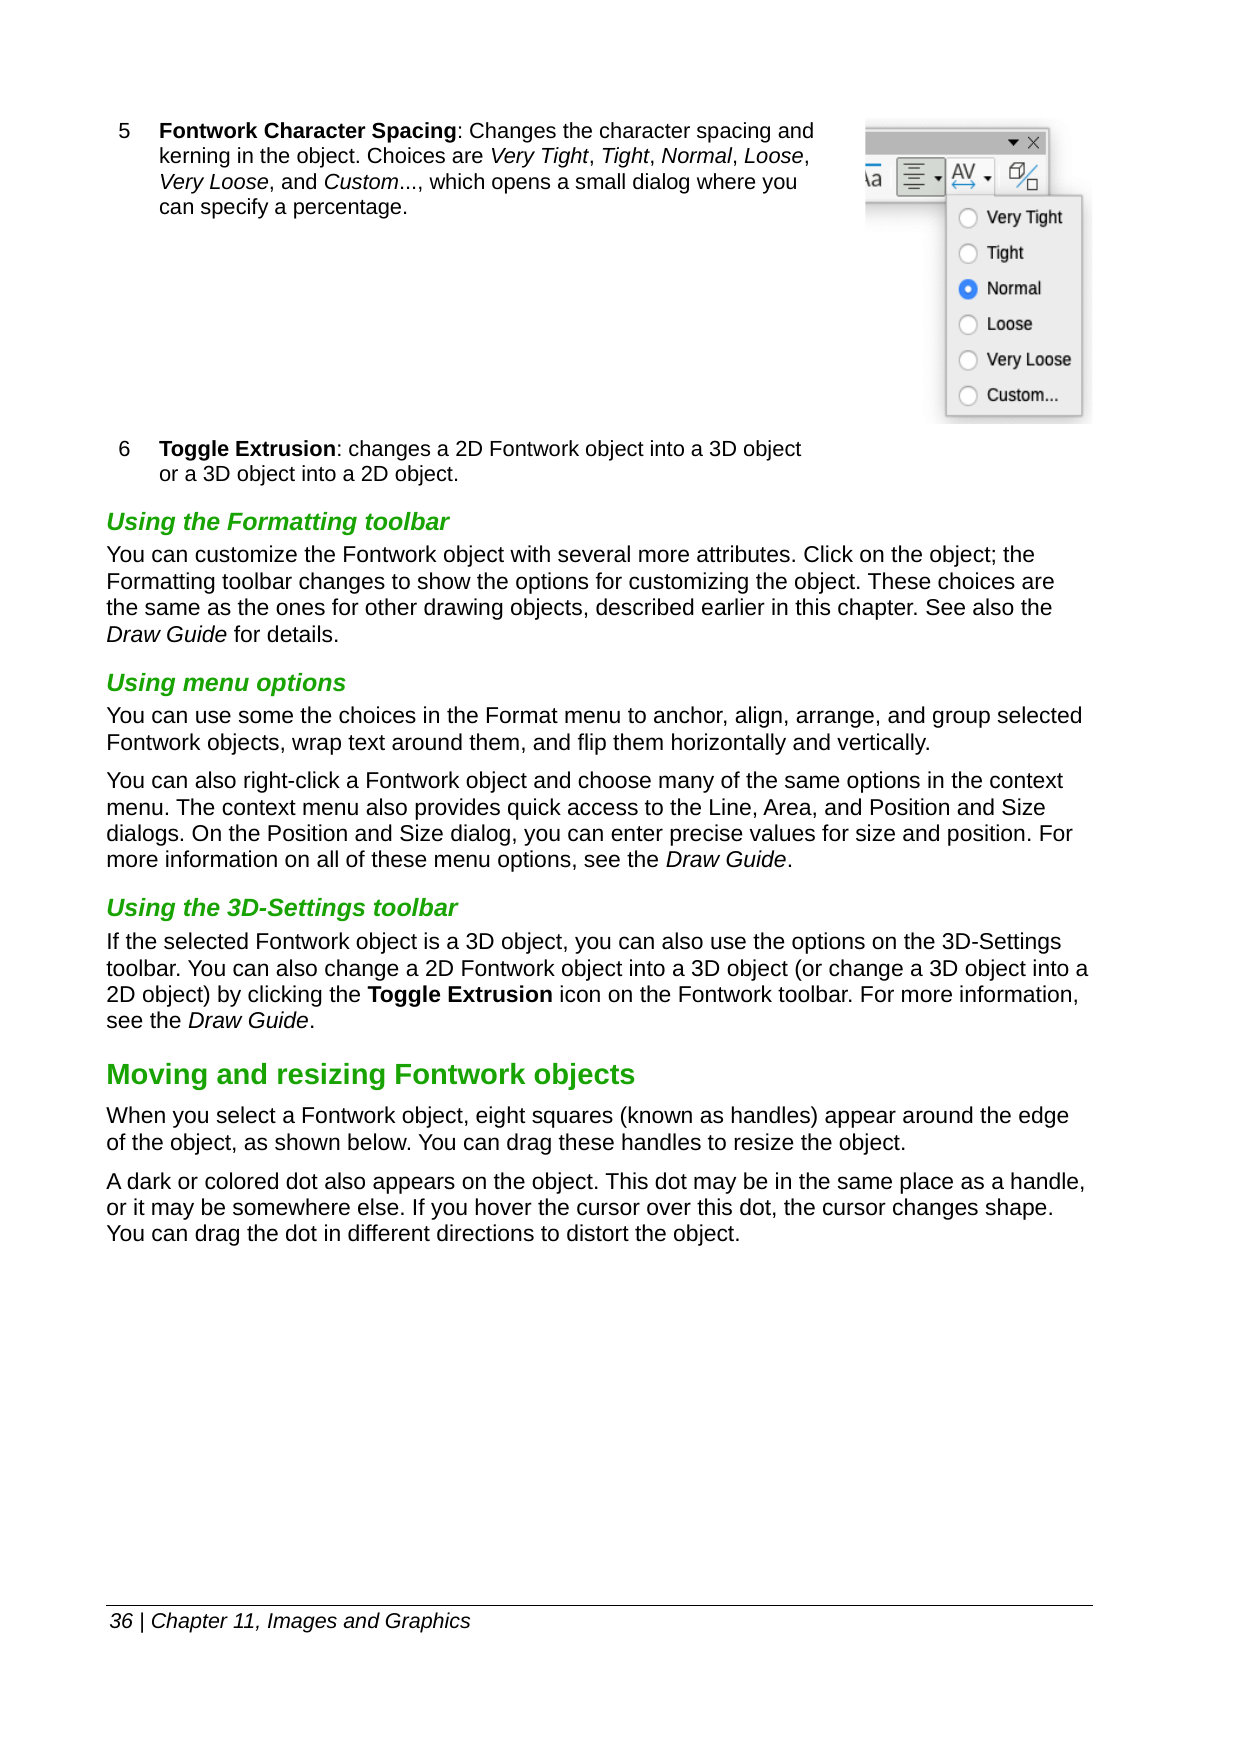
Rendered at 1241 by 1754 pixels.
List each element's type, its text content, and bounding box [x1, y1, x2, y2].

subtitle Using the 3D-Settings toolbar [106, 893, 1093, 922]
subtitle Moving and resizing Fontwork objects [106, 1057, 1093, 1091]
text A dark or colored dot also appears on the object. This dot may be in the same place as a handle, or it may be somewhere else. If you hover the cursor over this dot, the cursor changes shape. You can drag the dot in different directions to distort the object. [106, 1168, 1093, 1247]
text You can also right-click a Fontwork object and choose many of the same options in the context menu. The context menu also provides quick access to the Line, Area, and Position and Size dialogs. On the Position and Size dialog, you can enter precise values for size and position. For more information on all of these menu options, see the Draw Guide. [106, 767, 1093, 873]
table_header Fontwork Character Spacing: Changes the character spacing and kerning in the object. Choices are Very Tight, Tight, Normal, Loose, Very Loose, and Custom..., which opens a small dialog where you can specify a percentage. [159, 118, 825, 436]
subtitle Using menu options [106, 667, 1093, 696]
table_cell 6 [106, 436, 159, 486]
subtitle Using the Formatting toolbar [106, 507, 1093, 536]
text If the selected Fontwork object is a 3D object, you can also use the options on the 3D-Settings toolbar. You can also change a 2D Fontwork object into a 3D object (or change a 3D object into a 2D object) by clicking the Toggle Extrusion icon on the Fontwork toolbar. For more information, see the Draw Guide. [106, 928, 1093, 1033]
picture [865, 118, 1093, 424]
text You can customize the Fontwork object with several more attributes. Click on the object; the Formatting toolbar changes to show the options for customizing the object. These choices are the same as the ones for other drawing objects, described earlier in this chapter. See also the Draw Guide for details. [106, 541, 1093, 647]
text You can use some the choices in the Format menu to anchor, align, arrange, and group selected Fontwork objects, wrap text around them, and flip them horizontally and vertically. [106, 702, 1093, 755]
table_header [825, 118, 1093, 436]
table_header 5 [106, 118, 159, 436]
table_cell Toggle Extrusion: changes a 2D Fontwork object into a 3D object or a 3D object into a 2D object. [159, 436, 825, 486]
text When you select a Fontwork object, eight squares (known as handles) appear around the edge of the object, as shown below. You can drag these handles to resize the object. [106, 1102, 1093, 1155]
table_cell [825, 436, 1093, 486]
